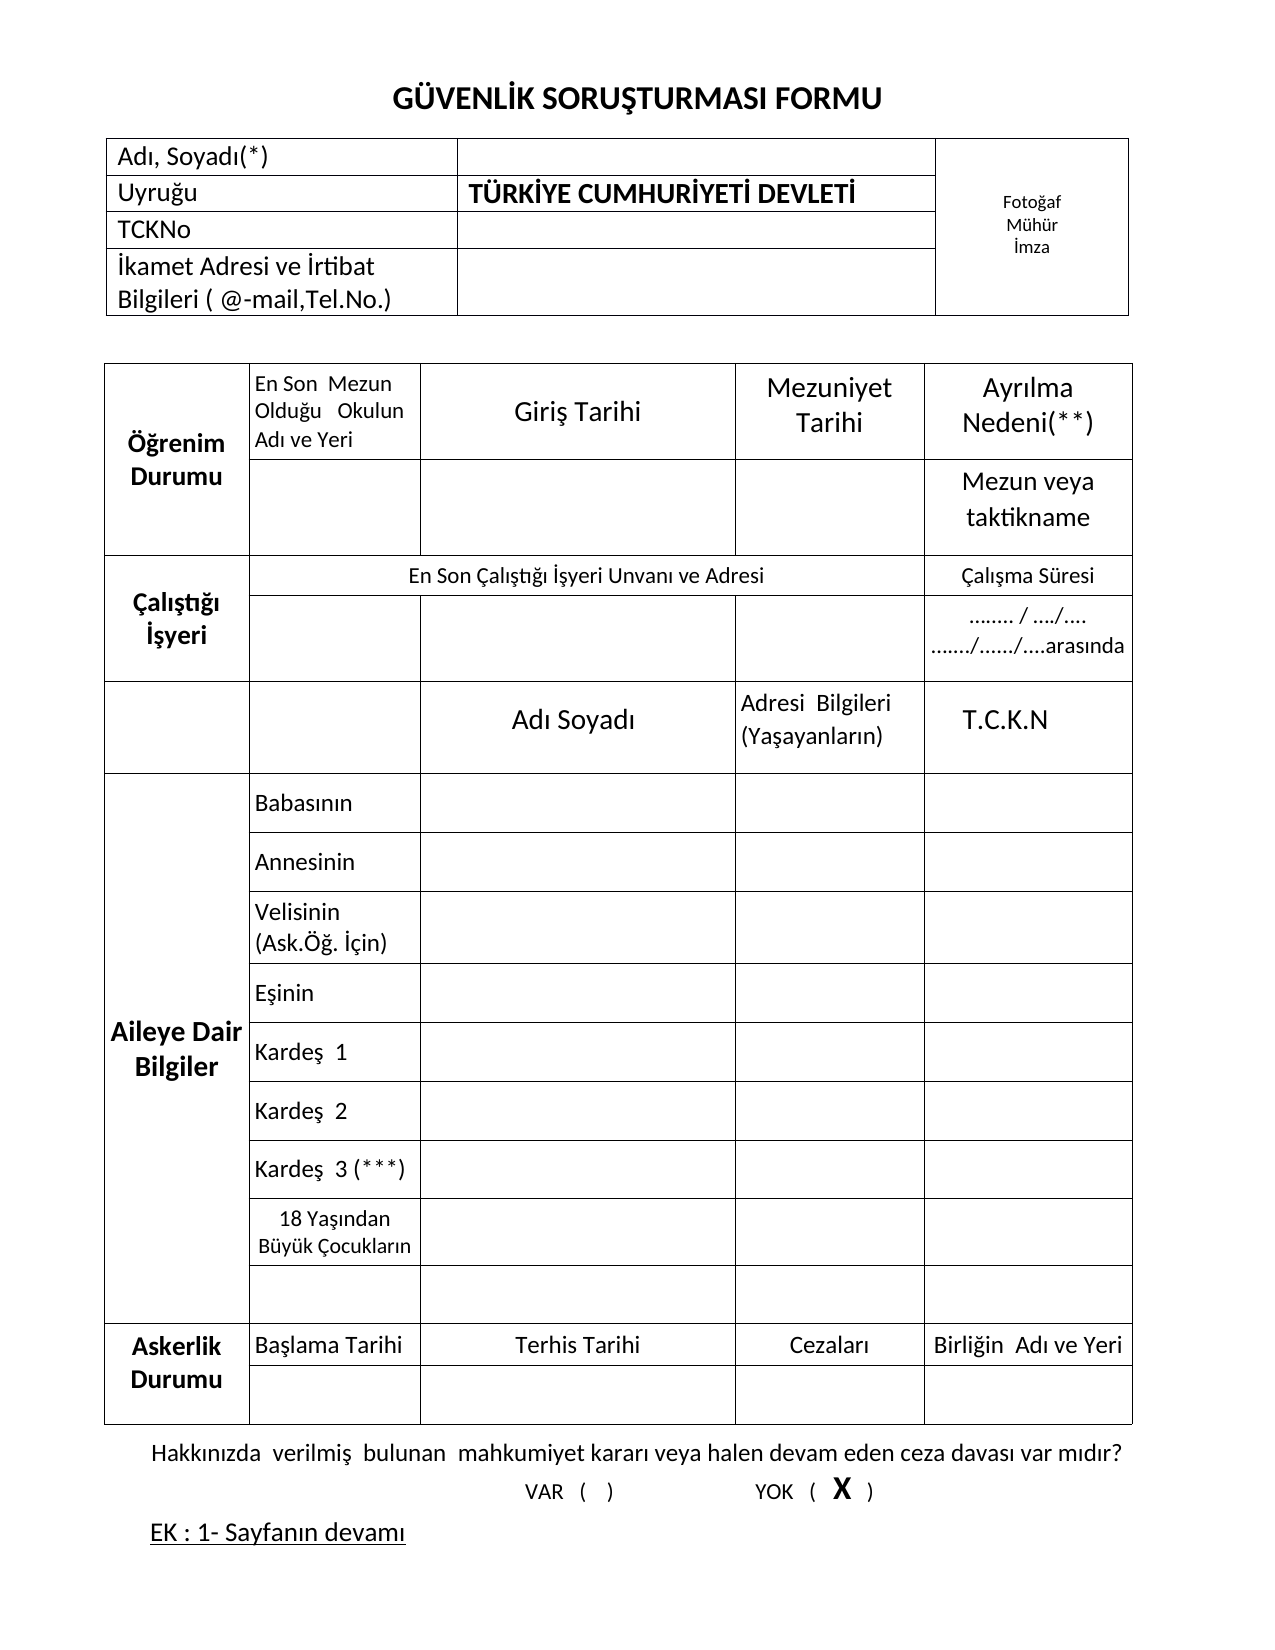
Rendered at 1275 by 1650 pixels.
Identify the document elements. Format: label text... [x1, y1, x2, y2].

table_cell [736, 596, 924, 681]
table_cell Cezaları [736, 1324, 924, 1365]
table_cell …..... / …./.... …..../....../....arasında [925, 596, 1132, 681]
table_header Ayrılma Nedeni(**) [925, 364, 1132, 458]
table_header Adı, Soyadı(*) [107, 139, 457, 174]
table_cell Eşinin [250, 964, 420, 1022]
table_cell TCKNo [107, 212, 457, 248]
table_cell [925, 774, 1132, 832]
table_cell [250, 1266, 420, 1323]
table_cell [925, 1266, 1132, 1323]
table_header Öğrenim Durumu [105, 364, 249, 555]
table_cell [458, 249, 935, 315]
text VAR ( ) YOK ( X ) [450, 1467, 1125, 1508]
table_cell [250, 1366, 420, 1424]
table_cell Çalışma Süresi [925, 556, 1132, 595]
table_cell [250, 596, 420, 681]
table_header Mezuniyet Tarihi [736, 364, 924, 458]
table_cell [421, 1141, 735, 1198]
table_cell [736, 1266, 924, 1323]
table_cell [736, 1082, 924, 1139]
table_cell [925, 1141, 1132, 1198]
table_cell [925, 1023, 1132, 1081]
table_cell Kardeş 1 [250, 1023, 420, 1081]
table_cell [736, 833, 924, 891]
table_cell Annesinin [250, 833, 420, 891]
table_cell Babasının [250, 774, 420, 832]
table_cell Adı Soyadı [421, 682, 735, 773]
table_cell [925, 833, 1132, 891]
table_cell Birliğin Adı ve Yeri [925, 1324, 1132, 1365]
table_cell [925, 1366, 1132, 1424]
table_cell Kardeş 3 (***) [250, 1141, 420, 1198]
table_cell [421, 774, 735, 832]
table_cell [250, 460, 420, 555]
table_cell Adresi Bilgileri (Yaşayanların) [736, 682, 924, 773]
text EK : 1- Sayfanın devamı [150, 1515, 1125, 1548]
table_cell TÜRKİYE CUMHURİYETİ DEVLETİ [458, 176, 935, 211]
table_header [458, 139, 935, 174]
text Hakkınızda verilmiş bulunan mahkumiyet kararı veya halen devam eden ceza davası var mıdır? [150, 1437, 1125, 1467]
table_cell [421, 1199, 735, 1264]
table_cell [925, 1199, 1132, 1264]
table_cell [925, 892, 1132, 963]
table_cell [736, 1023, 924, 1081]
table_cell [421, 1082, 735, 1139]
table_cell Velisinin (Ask.Öğ. İçin) [250, 892, 420, 963]
table_cell [736, 964, 924, 1022]
table_cell Kardeş 2 [250, 1082, 420, 1139]
table_cell [736, 1366, 924, 1424]
table_cell [421, 1023, 735, 1081]
table_header En Son Mezun Olduğu Okulun Adı ve Yeri [250, 364, 420, 458]
table_cell [925, 964, 1132, 1022]
table_cell 18 Yaşından Büyük Çocukların [250, 1199, 420, 1264]
table_cell [421, 964, 735, 1022]
table_cell Aileye Dair Bilgiler [105, 774, 249, 1323]
table_cell Uyruğu [107, 176, 457, 211]
table_cell Mezun veya taktikname [925, 460, 1132, 555]
table_cell Başlama Tarihi [250, 1324, 420, 1365]
table_header Giriş Tarihi [421, 364, 735, 458]
table_cell [250, 682, 420, 773]
table_cell Askerlik Durumu [105, 1324, 249, 1424]
table_cell [736, 1199, 924, 1264]
table_cell [736, 892, 924, 963]
table_cell [736, 1141, 924, 1198]
table_cell [421, 1266, 735, 1323]
table_cell İkamet Adresi ve İrtibat Bilgileri ( @-mail,Tel.No.) [107, 249, 457, 315]
table_cell Terhis Tarihi [421, 1324, 735, 1365]
table_cell [736, 460, 924, 555]
table_cell En Son Çalıştığı İşyeri Unvanı ve Adresi [250, 556, 924, 595]
table_cell [421, 596, 735, 681]
table_cell [458, 212, 935, 248]
table_cell [925, 1082, 1132, 1139]
table_cell [421, 460, 735, 555]
text GÜVENLİK SORUŞTURMASI FORMU [150, 77, 1125, 118]
table_cell [736, 774, 924, 832]
table_cell [421, 892, 735, 963]
table_header Fotoğaf Mühür İmza [936, 139, 1128, 315]
table_cell [421, 833, 735, 891]
table_cell [421, 1366, 735, 1424]
table_cell [105, 682, 249, 773]
table_cell Çalıştığı İşyeri [105, 556, 249, 681]
table_cell T.C.K.N [925, 682, 1132, 773]
